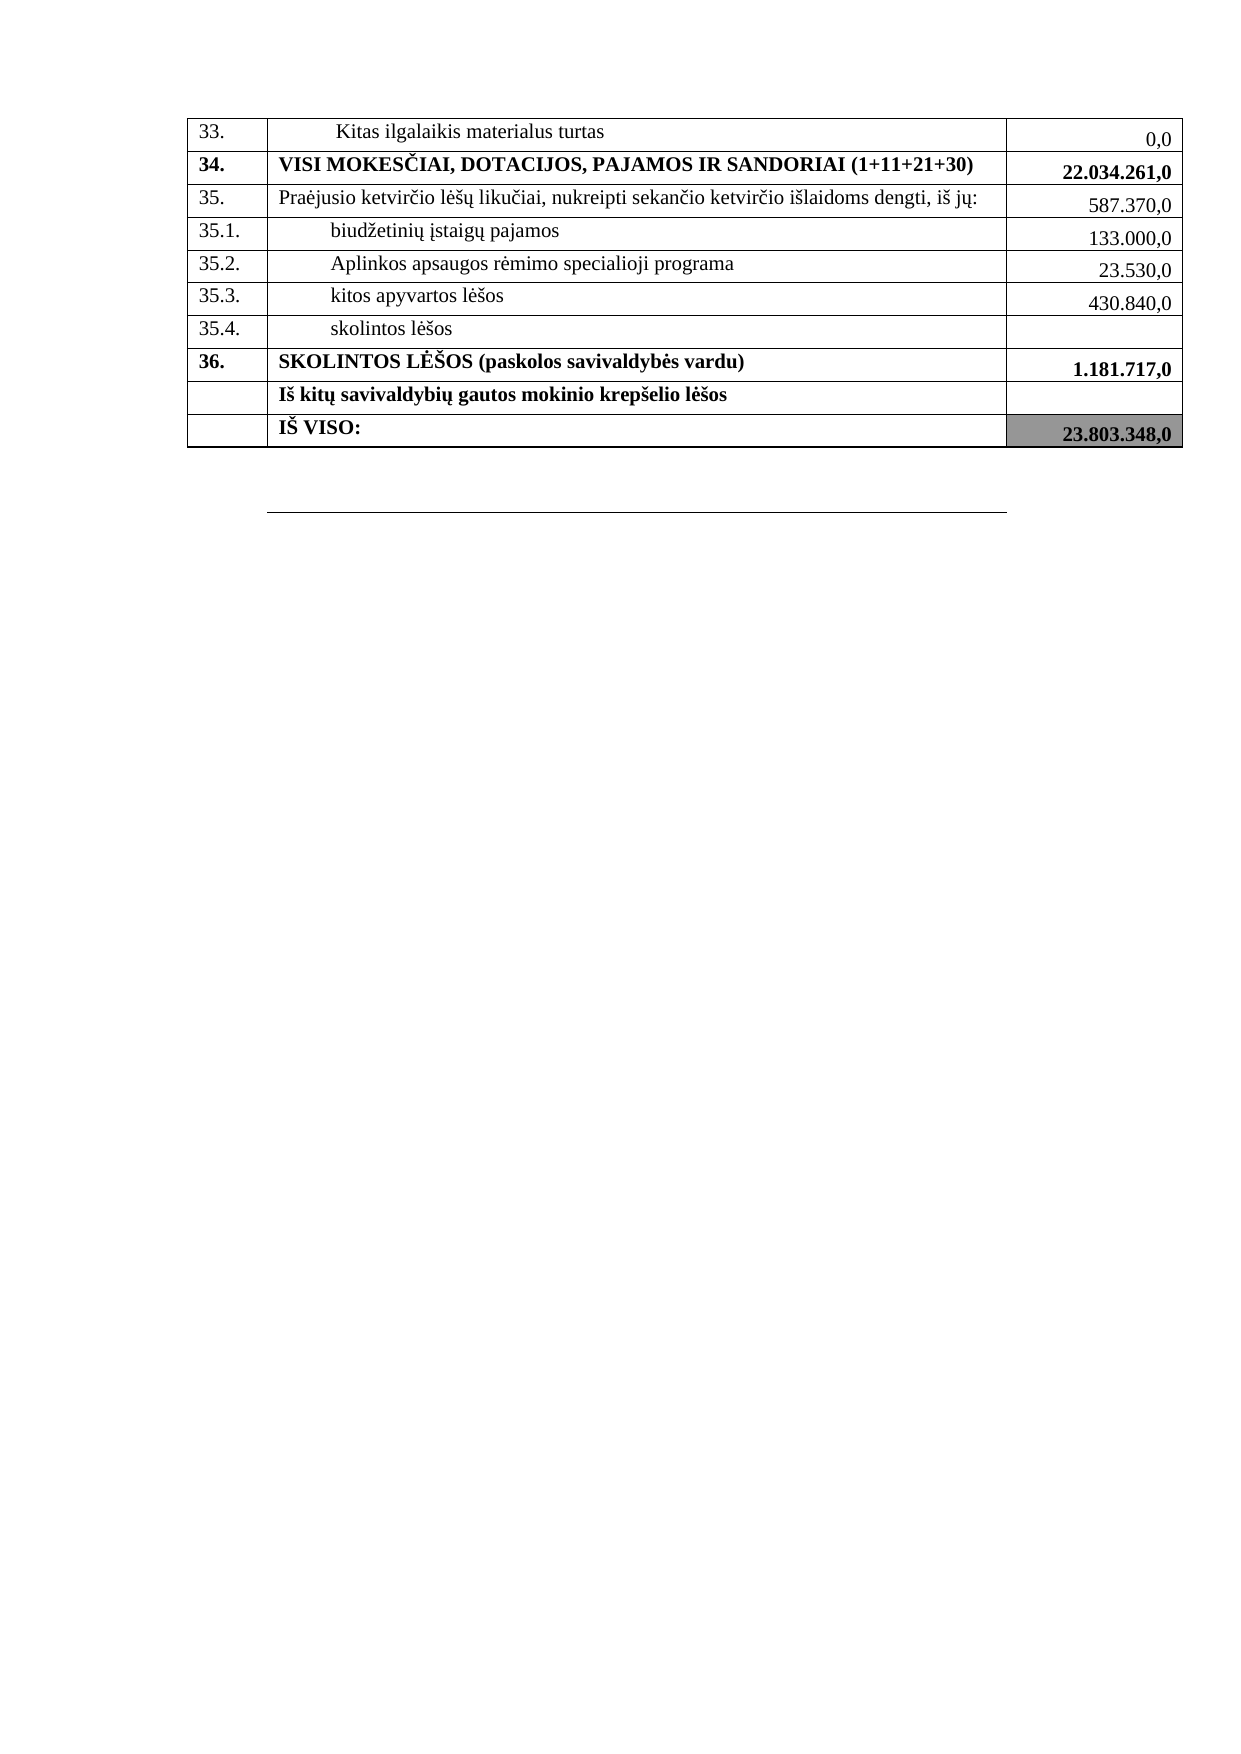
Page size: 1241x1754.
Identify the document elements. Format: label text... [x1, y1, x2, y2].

table_cell SKOLINTOS LĖŠOS (paskolos savivaldybės vardu) [268, 349, 1006, 381]
table_cell [1007, 382, 1182, 413]
table_cell 34. [188, 152, 267, 184]
table_cell [188, 382, 267, 413]
table_cell [267, 513, 1007, 545]
table_cell [267, 448, 1007, 479]
table_cell 35.2. [188, 251, 267, 282]
table_cell [187, 512, 267, 545]
table_cell 133.000,0 [1007, 218, 1182, 249]
table_cell 23.803.348,0 [1007, 415, 1182, 446]
table_cell 22.034.261,0 [1007, 152, 1182, 184]
table_cell 33. [188, 119, 267, 151]
table_cell [187, 448, 267, 479]
table_cell 35.1. [188, 218, 267, 249]
table_cell 430.840,0 [1007, 283, 1182, 315]
table_cell Kitas ilgalaikis materialus turtas [268, 119, 1006, 151]
table_cell 35.3. [188, 283, 267, 315]
table_cell [188, 415, 267, 446]
table_cell IŠ VISO: [268, 415, 1006, 446]
table_cell [1007, 479, 1183, 512]
table_cell 23.530,0 [1007, 251, 1182, 282]
table_cell biudžetinių įstaigų pajamos [268, 218, 1006, 249]
table_cell [1007, 316, 1182, 348]
table_cell 35.4. [188, 316, 267, 348]
table_cell VISI MOKESČIAI, DOTACIJOS, PAJAMOS IR SANDORIAI (1+11+21+30) [268, 152, 1006, 184]
table_cell 587.370,0 [1007, 185, 1182, 217]
table_cell [187, 479, 267, 512]
table_cell 0,0 [1007, 119, 1182, 151]
table_cell [267, 479, 1007, 512]
table_cell kitos apyvartos lėšos [268, 283, 1006, 315]
table_cell [1007, 512, 1183, 545]
table_cell Iš kitų savivaldybių gautos mokinio krepšelio lėšos [268, 382, 1006, 413]
table_cell Aplinkos apsaugos rėmimo specialioji programa [268, 251, 1006, 282]
table_cell 36. [188, 349, 267, 381]
table_cell [1007, 448, 1183, 479]
table_cell 35. [188, 185, 267, 217]
table_cell Praėjusio ketvirčio lėšų likučiai, nukreipti sekančio ketvirčio išlaidoms dengti, iš jų: [268, 185, 1006, 217]
table_cell 1.181.717,0 [1007, 349, 1182, 381]
table_cell skolintos lėšos [268, 316, 1006, 348]
